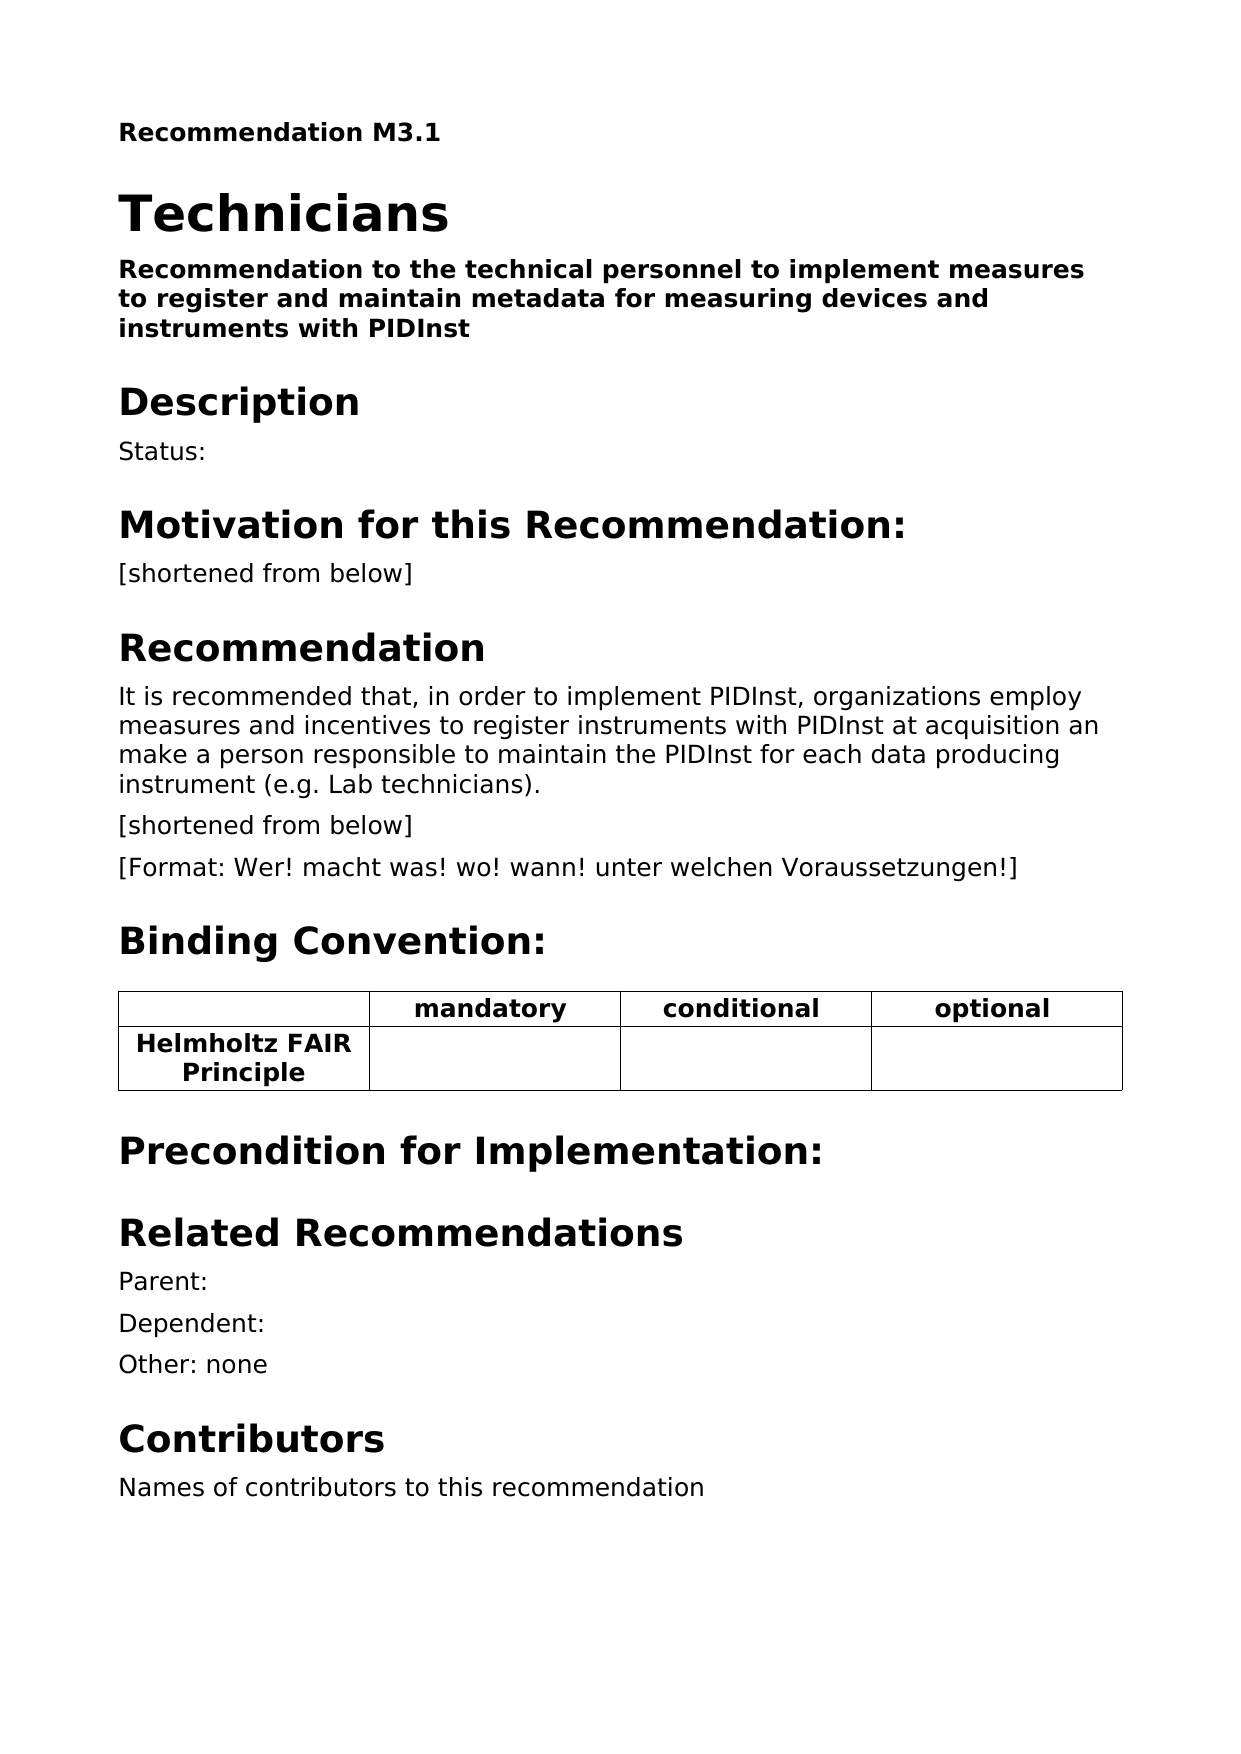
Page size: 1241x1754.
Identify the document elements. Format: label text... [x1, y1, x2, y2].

subtitle Contributors [118, 1417, 1122, 1461]
text Recommendation to the technical personnel to implement measures to register and maintain metadata for measuring devices and instruments with PIDInst [118, 256, 1122, 343]
text It is recommended that, in order to implement PIDInst, organizations employ measures and incentives to register instruments with PIDInst at acquisition an make a person responsible to maintain the PIDInst for each data producing instrument (e.g. Lab technicians). [118, 682, 1122, 799]
text [shortened from below] [118, 811, 1122, 841]
subtitle Recommendation [118, 626, 1122, 670]
text Dependent: [118, 1309, 1122, 1338]
subtitle Motivation for this Recommendation: [118, 503, 1122, 547]
subtitle Related Recommendations [118, 1211, 1122, 1255]
subtitle Precondition for Implementation: [118, 1130, 1122, 1174]
table_cell [872, 1027, 1122, 1090]
text Other: none [118, 1351, 1122, 1380]
subtitle Technicians [118, 185, 1122, 243]
table_header [119, 992, 369, 1026]
table_header optional [872, 992, 1122, 1026]
table_header conditional [621, 992, 871, 1026]
subtitle Binding Convention: [118, 920, 1122, 963]
text Names of contributors to this recommendation [118, 1473, 1122, 1503]
subtitle Description [118, 381, 1122, 424]
text Status: [118, 437, 1122, 466]
text [shortened from below] [118, 559, 1122, 589]
table_cell [621, 1027, 871, 1090]
text [Format: Wer! macht was! wo! wann! unter welchen Voraussetzungen!] [118, 853, 1122, 882]
table_header mandatory [370, 992, 620, 1026]
text Parent: [118, 1267, 1122, 1296]
text Recommendation M3.1 [118, 118, 1122, 147]
table_cell Helmholtz FAIR Principle [119, 1027, 369, 1090]
table_cell [370, 1027, 620, 1090]
